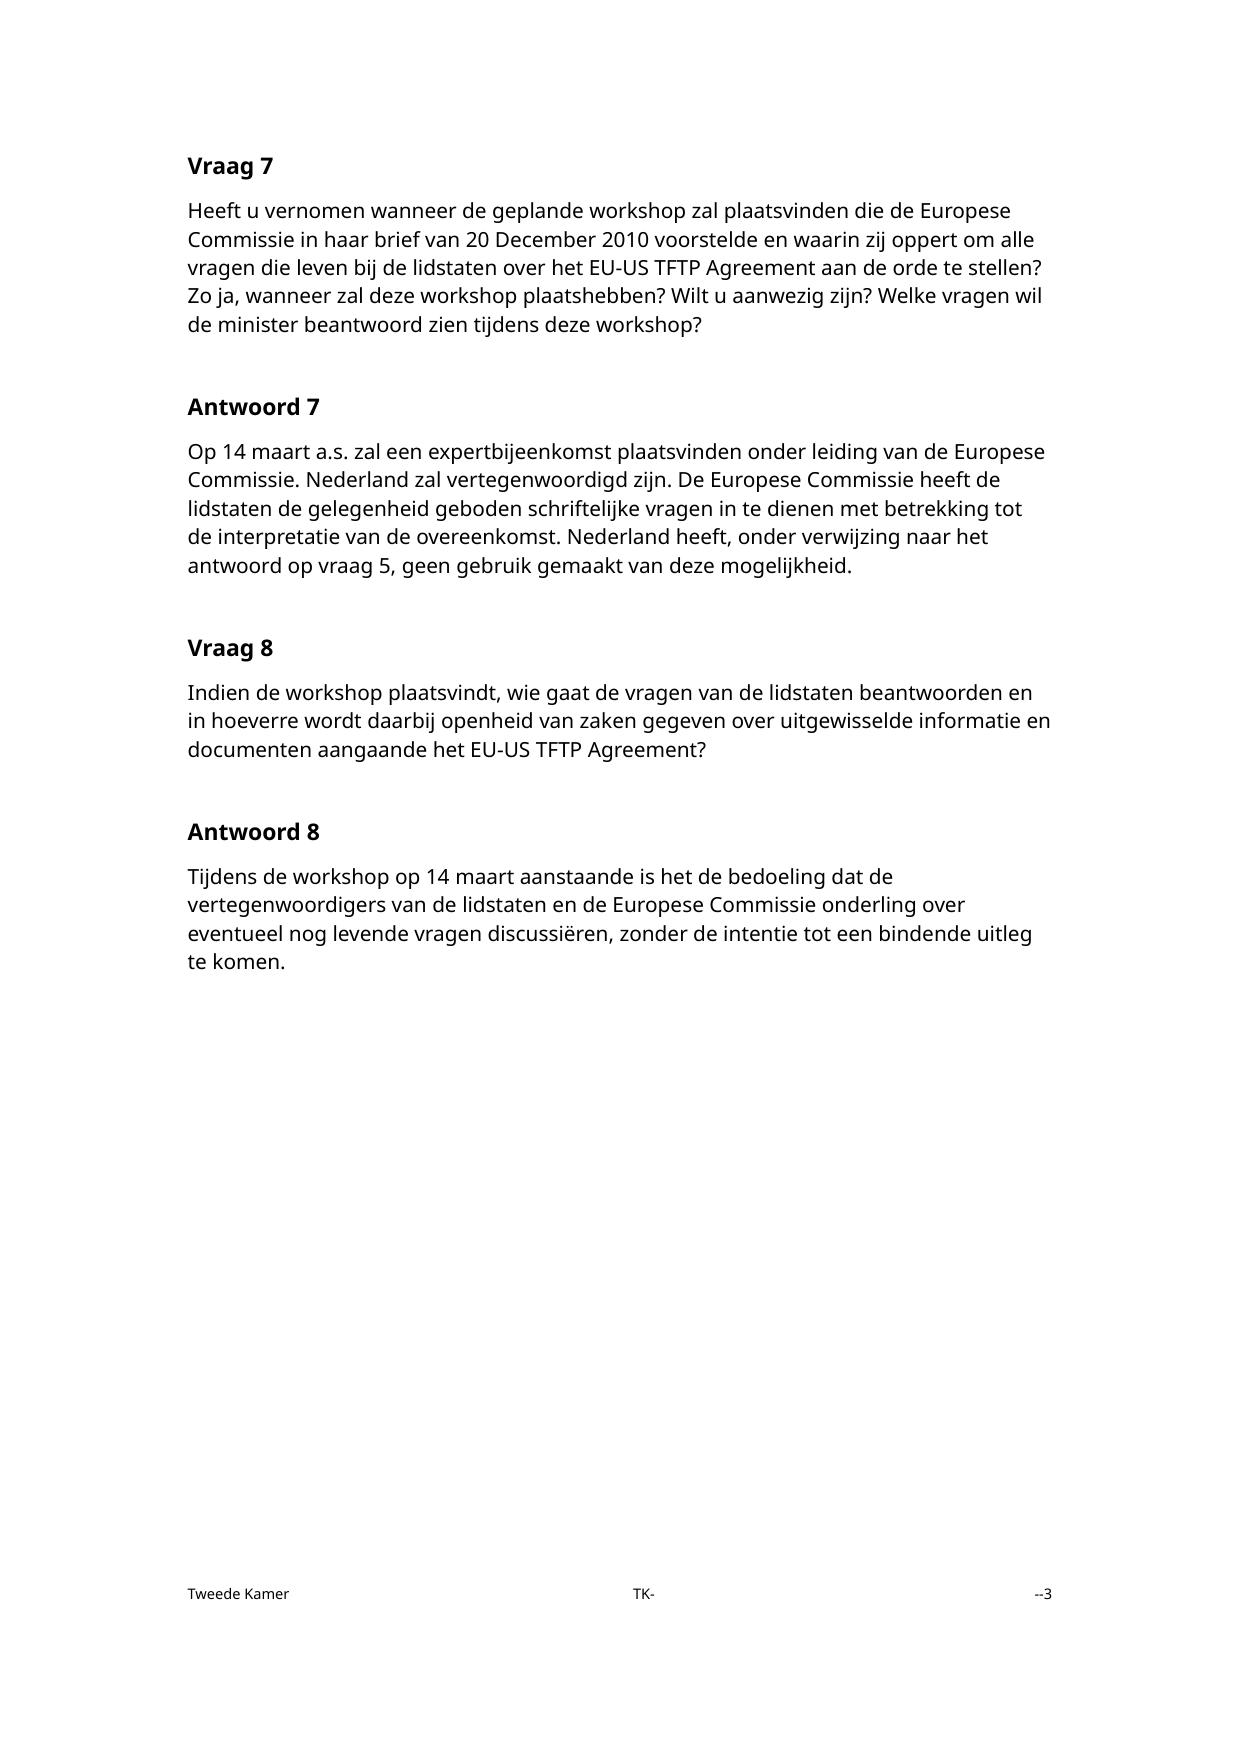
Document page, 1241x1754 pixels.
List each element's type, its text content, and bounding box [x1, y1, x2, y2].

subtitle Antwoord 7 [187, 586, 1053, 617]
text Tijdens de workshop op 14 maart aanstaande is het de bedoeling dat de vertegenwoordigers van de lidstaten en de Europese Commissie onderling over eventueel nog levende vragen discussiëren, zonder de intentie tot een bindende uitleg te komen. [187, 1057, 1053, 1171]
text Vooralsnog leven er bij de Nederlandse regering geen concrete vragen over de interpretatie van de TFTP-overeenkomst. Nederland is uiteraard wel benieuwd naar de uitkomsten van de eerste tussentijdse evaluatie van de toepassing van de overeenkomst, die onlangs heeft plaatsgevonden. Die uitkomsten zullen naar verwachting eind deze maand beschikbaar komen en ook met de JBZ-Raad en het Europees Parlement worden gedeeld. [187, 150, 1053, 292]
text Op 14 maart a.s. zal een expertbijeenkomst plaatsvinden onder leiding van de Europese Commissie. Nederland zal vertegenwoordigd zijn. De Europese Commissie heeft de lidstaten de gelegenheid geboden schriftelijke vragen in te dienen met betrekking tot de interpretatie van de overeenkomst. Nederland heeft, onder verwijzing naar het antwoord op vraag 5, geen gebruik gemaakt van deze mogelijkheid. [187, 632, 1053, 774]
subtitle Antwoord 8 [187, 1011, 1053, 1042]
subtitle Vraag 7 [187, 345, 1053, 376]
subtitle Vraag 8 [187, 827, 1053, 858]
text Heeft u vernomen wanneer de geplande workshop zal plaatsvinden die de Europese Commissie in haar brief van 20 December 2010 voorstelde en waarin zij oppert om alle vragen die leven bij de lidstaten over het EU-US TFTP Agreement aan de orde te stellen? Zo ja, wanneer zal deze workshop plaatshebben? Wilt u aanwezig zijn? Welke vragen wil de minister beantwoord zien tijdens deze workshop? [187, 391, 1053, 533]
text Indien de workshop plaatsvindt, wie gaat de vragen van de lidstaten beantwoorden en in hoeverre wordt daarbij openheid van zaken gegeven over uitgewisselde informatie en documenten aangaande het EU-US TFTP Agreement? [187, 873, 1053, 958]
